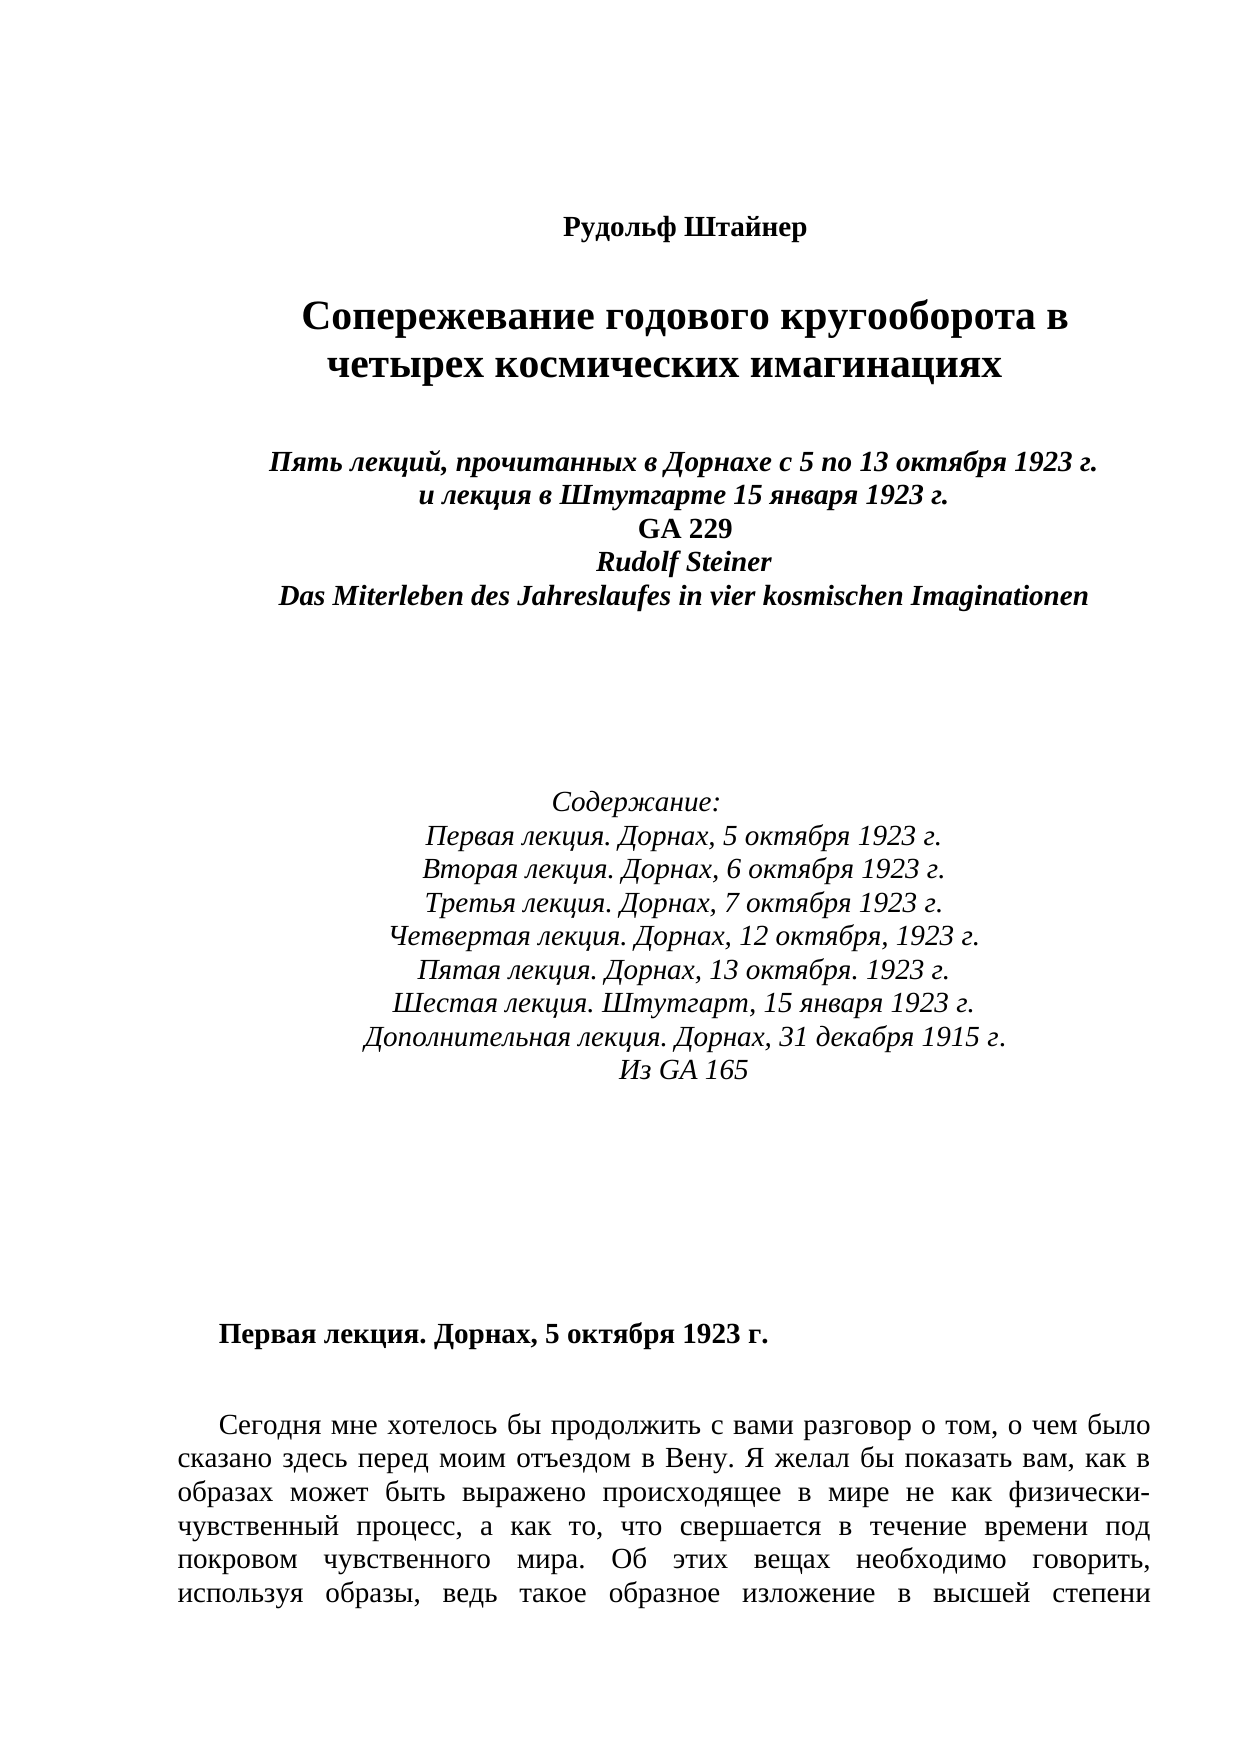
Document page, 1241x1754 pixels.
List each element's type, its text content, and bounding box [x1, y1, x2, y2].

text Четвертая лекция. Дорнах, 12 октября, 1923 г. [177, 918, 1152, 952]
text Сегодня мне хотелось бы продолжить с вами разговор о том, о чем было сказано здесь перед моим отъездом в Вену. Я желал бы показать вам, как в образах может быть выражено происходящее в мире не как физически-чувственный процесс, а как то, что свершается в течение времени под покровом чувственного мира. Об этих вещах необходимо говорить, используя образы, ведь такое образное изложение в высшей степени [177, 1407, 1152, 1608]
subtitle Рудольф Штайнер [177, 209, 1152, 243]
text Вторая лекция. Дорнах, 6 октября 1923 г. [177, 851, 1152, 885]
text Третья лекция. Дорнах, 7 октября 1923 г. [177, 885, 1152, 918]
subtitle GA 229 [177, 511, 1152, 544]
text Das Miterleben des Jahreslaufes in vier kosmischen Imaginationen [177, 578, 1152, 612]
text Сопережевание годового кругооборота в четырех космических имагинациях [177, 291, 1152, 386]
text Первая лекция. Дорнах, 5 октября 1923 г. [177, 818, 1152, 851]
text Шестая лекция. Штутгарт, 15 января 1923 г. [177, 985, 1152, 1019]
text Пятая лекция. Дорнах, 13 октября. 1923 г. [177, 952, 1152, 985]
text Пять лекций, прочитанных в Дорнахе с 5 по 13 октября 1923 г. [177, 444, 1152, 477]
text Из GA 165 [177, 1052, 1152, 1086]
text Rudolf Steiner [177, 544, 1152, 578]
text Первая лекция. Дорнах, 5 октября 1923 г. [177, 1316, 1152, 1349]
text Содержание: [177, 784, 1152, 818]
text Дополнительная лекция. Дорнах, 31 декабря 1915 г. [177, 1019, 1152, 1052]
text и лекция в Штутгарте 15 января 1923 г. [177, 477, 1152, 511]
